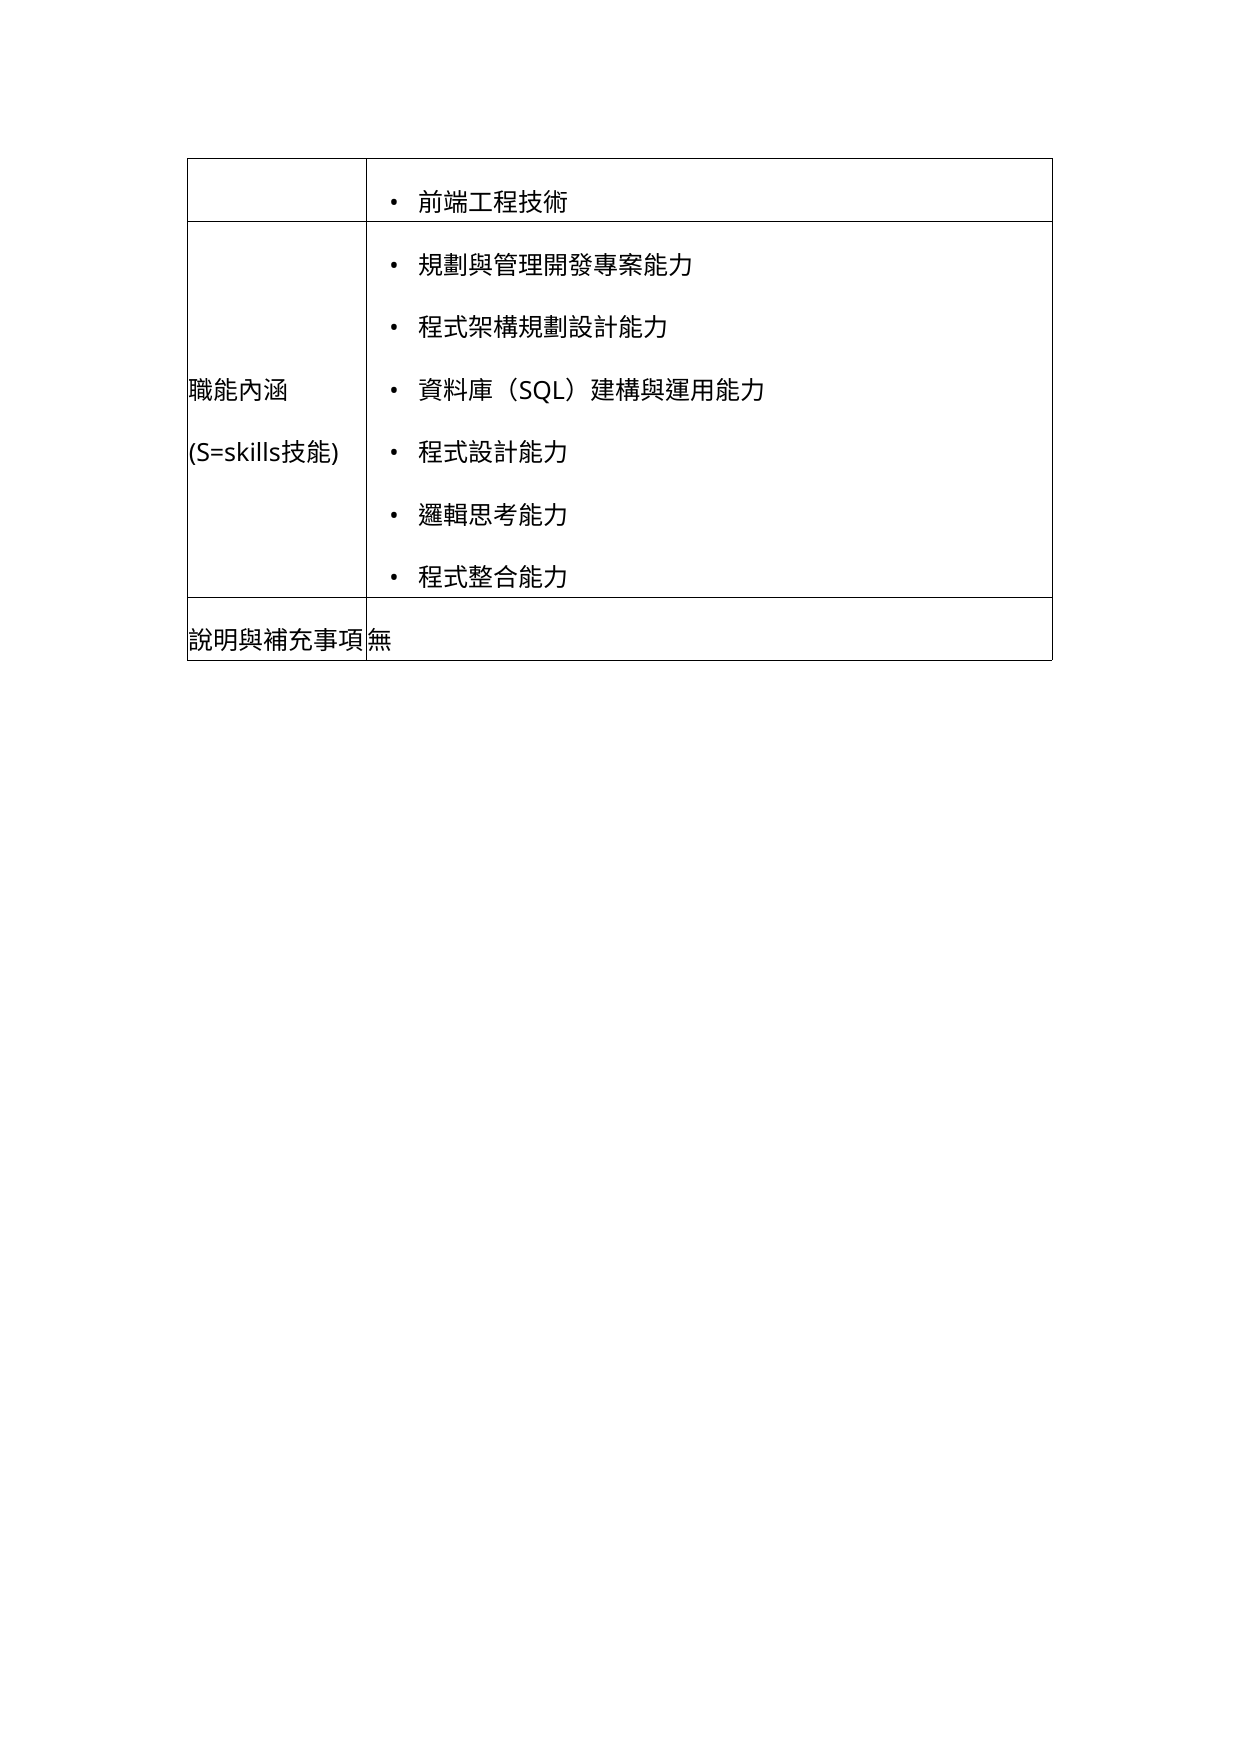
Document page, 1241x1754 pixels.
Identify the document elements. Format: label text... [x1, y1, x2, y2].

table_cell 職能內涵 (S=skills技能) [188, 222, 366, 597]
table_cell 無 [367, 598, 1052, 660]
table_cell 規劃與管理開發專案能力 程式架構規劃設計能力 資料庫（SQL）建構與運用能力 程式設計能力 邏輯思考能力 程式整合能力 [367, 222, 1052, 597]
table_cell 串流技術（傳輸協定）分類 影音編／解碼規範 效能優化 資訊安全規範 後端程式語言 串流媒體技術概論 資料庫（SQL）相關知識 前端工程技術 [367, 159, 1052, 221]
table_cell [188, 159, 366, 221]
table_cell 說明與補充事項 [188, 598, 366, 660]
